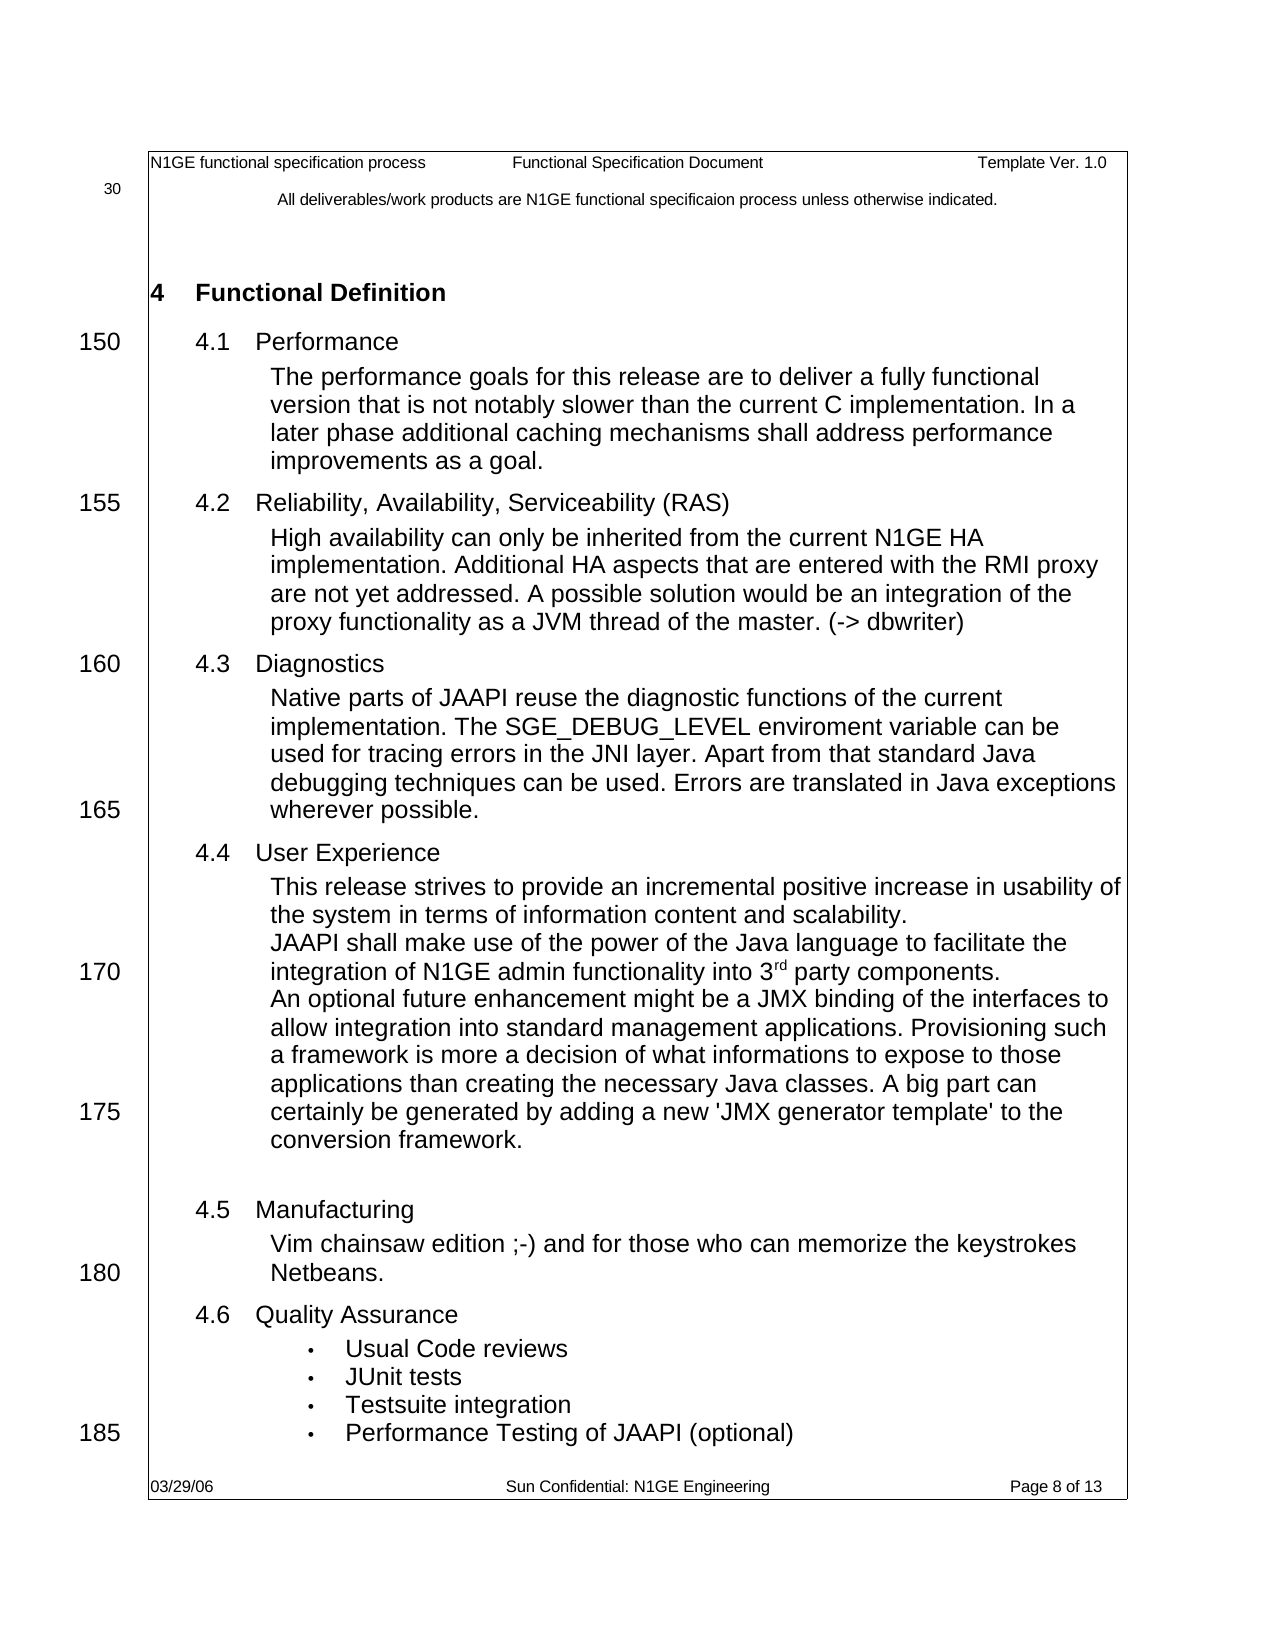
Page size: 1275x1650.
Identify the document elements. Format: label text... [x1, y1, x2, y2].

text JAAPI shall make use of the power of the Java language to facilitate the integration of N1GE admin functionality into 3rd party components. [270, 929, 1125, 985]
subtitle Performance [195, 328, 1125, 356]
text Vim chainsaw edition ;-) and for those who can memorize the keystrokes Netbeans. [270, 1230, 1125, 1286]
subtitle Functional Definition [150, 279, 1125, 307]
subtitle Quality Assurance [195, 1301, 1125, 1329]
subtitle Reliability, Availability, Serviceability (RAS) [195, 489, 1125, 517]
text An optional future enhancement might be a JMX binding of the interfaces to allow integration into standard management applications. Provisioning such a framework is more a decision of what informations to expose to those applications than creating the necessary Java classes. A big part can certainly be generated by adding a new 'JMX generator template' to the conversion framework. [270, 985, 1125, 1153]
list Performance Testing of JAAPI (optional) [308, 1419, 1125, 1447]
text This release strives to provide an incremental positive increase in usability of the system in terms of information content and scalability. [270, 873, 1125, 929]
list JUnit tests [308, 1363, 1125, 1391]
subtitle Diagnostics [195, 650, 1125, 678]
text High availability can only be inherited from the current N1GE HA implementation. Additional HA aspects that are entered with the RMI proxy are not yet addressed. A possible solution would be an integration of the proxy functionality as a JVM thread of the master. (-> dbwriter) [270, 523, 1125, 636]
list Testsuite integration [308, 1391, 1125, 1419]
subtitle User Experience [195, 839, 1125, 867]
subtitle Manufacturing [195, 1196, 1125, 1224]
list Usual Code reviews [308, 1335, 1125, 1363]
text The performance goals for this release are to deliver a fully functional version that is not notably slower than the current C implementation. In a later phase additional caching mechanisms shall address performance improvements as a goal. [270, 362, 1125, 474]
text Native parts of JAAPI reuse the diagnostic functions of the current implementation. The SGE_DEBUG_LEVEL enviroment variable can be used for tracing errors in the JNI layer. Apart from that standard Java debugging techniques can be used. Errors are translated in Java exceptions wherever possible. [270, 684, 1125, 824]
